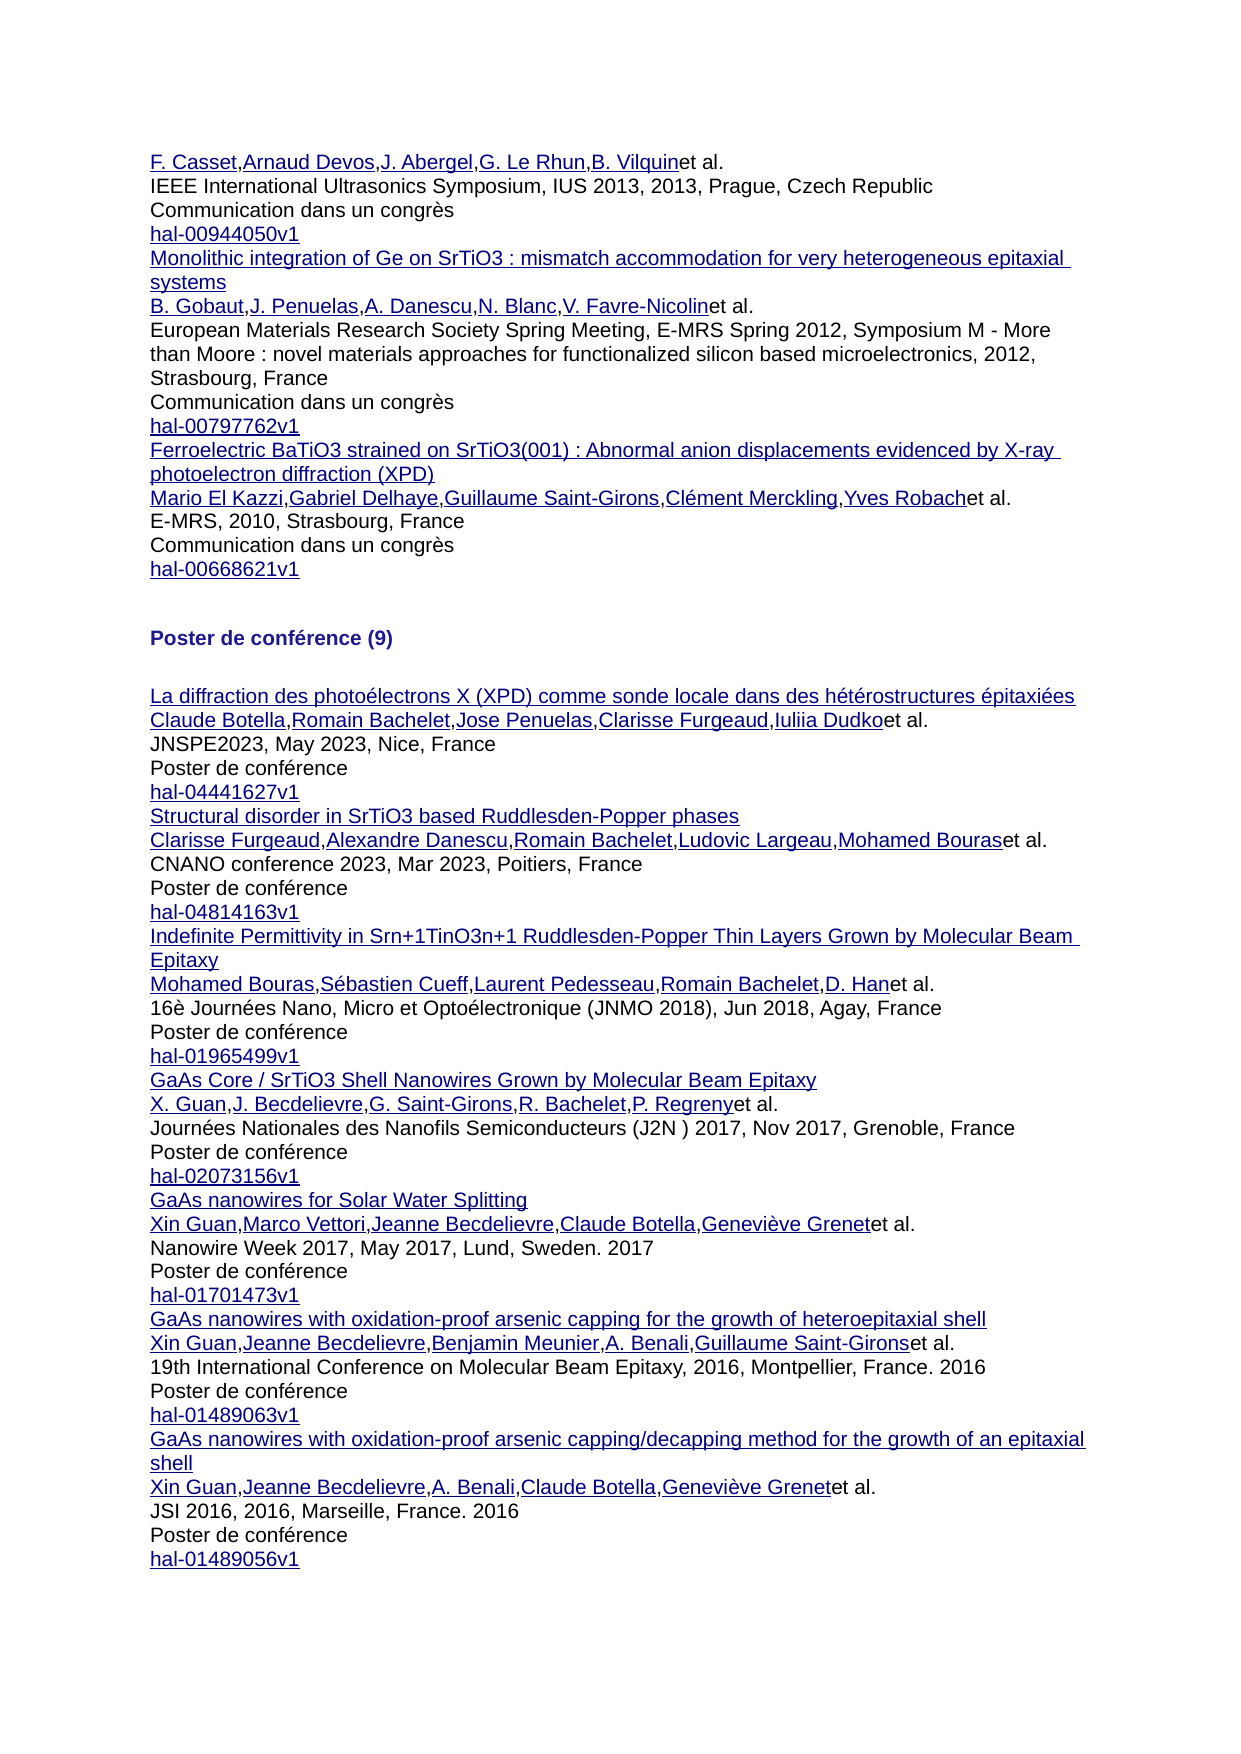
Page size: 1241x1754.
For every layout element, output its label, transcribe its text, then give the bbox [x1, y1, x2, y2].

subtitle Poster de conférence (9) [150, 626, 1090, 650]
table_cell Ferroelectric BaTiO3 strained on SrTiO3(001) : Abnormal anion displacements evidenced by X-ray photoelectron diffraction (XPD) Mario El Kazzi,Gabriel Delhaye,Guillaume Saint-Girons,Clément Merckling,Yves Robachet al. E-MRS, 2010, Strasbourg, France Communication dans un congrès hal-00668621v1 [150, 438, 1090, 581]
table_cell GaAs Core / SrTiO3 Shell Nanowires Grown by Molecular Beam Epitaxy X. Guan,J. Becdelievre,G. Saint-Girons,R. Bachelet,P. Regrenyet al. Journées Nationales des Nanofils Semiconducteurs (J2N ) 2017, Nov 2017, Grenoble, France Poster de conférence hal-02073156v1 [150, 1068, 1090, 1187]
table_cell Structural disorder in SrTiO3 based Ruddlesden-Popper phases Clarisse Furgeaud,Alexandre Danescu,Romain Bachelet,Ludovic Largeau,Mohamed Bouraset al. CNANO conference 2023, Mar 2023, Poitiers, France Poster de conférence hal-04814163v1 [150, 804, 1090, 924]
table_header La diffraction des photoélectrons X (XPD) comme sonde locale dans des hétérostructures épitaxiées Claude Botella,Romain Bachelet,Jose Penuelas,Clarisse Furgeaud,Iuliia Dudkoet al. JNSPE2023, May 2023, Nice, France Poster de conférence hal-04441627v1 [150, 684, 1090, 804]
table_cell GaAs nanowires with oxidation-proof arsenic capping for the growth of heteroepitaxial shell Xin Guan,Jeanne Becdelievre,Benjamin Meunier,A. Benali,Guillaume Saint-Gironset al. 19th International Conference on Molecular Beam Epitaxy, 2016, Montpellier, France. 2016 Poster de conférence hal-01489063v1 [150, 1307, 1090, 1427]
table_cell GaAs nanowires with oxidation-proof arsenic capping/decapping method for the growth of an epitaxial shell Xin Guan,Jeanne Becdelievre,A. Benali,Claude Botella,Geneviève Grenetet al. JSI 2016, 2016, Marseille, France. 2016 Poster de conférence hal-01489056v1 [150, 1427, 1090, 1571]
table_cell Indefinite Permittivity in Srn+1TinO3n+1 Ruddlesden-Popper Thin Layers Grown by Molecular Beam Epitaxy Mohamed Bouras,Sébastien Cueff,Laurent Pedesseau,Romain Bachelet,D. Hanet al. 16è Journées Nano, Micro et Optoélectronique (JNMO 2018), Jun 2018, Agay, France Poster de conférence hal-01965499v1 [150, 924, 1090, 1068]
table_cell F. Casset,Arnaud Devos,J. Abergel,G. Le Rhun,B. Vilquinet al. IEEE International Ultrasonics Symposium, IUS 2013, 2013, Prague, Czech Republic Communication dans un congrès hal-00944050v1 [150, 150, 1090, 246]
table_cell GaAs nanowires for Solar Water Splitting Xin Guan,Marco Vettori,Jeanne Becdelievre,Claude Botella,Geneviève Grenetet al. Nanowire Week 2017, May 2017, Lund, Sweden. 2017 Poster de conférence hal-01701473v1 [150, 1188, 1090, 1307]
table_cell Monolithic integration of Ge on SrTiO3 : mismatch accommodation for very heterogeneous epitaxial systems B. Gobaut,J. Penuelas,A. Danescu,N. Blanc,V. Favre-Nicolinet al. European Materials Research Society Spring Meeting, E-MRS Spring 2012, Symposium M - More than Moore : novel materials approaches for functionalized silicon based microelectronics, 2012, Strasbourg, France Communication dans un congrès hal-00797762v1 [150, 246, 1090, 437]
